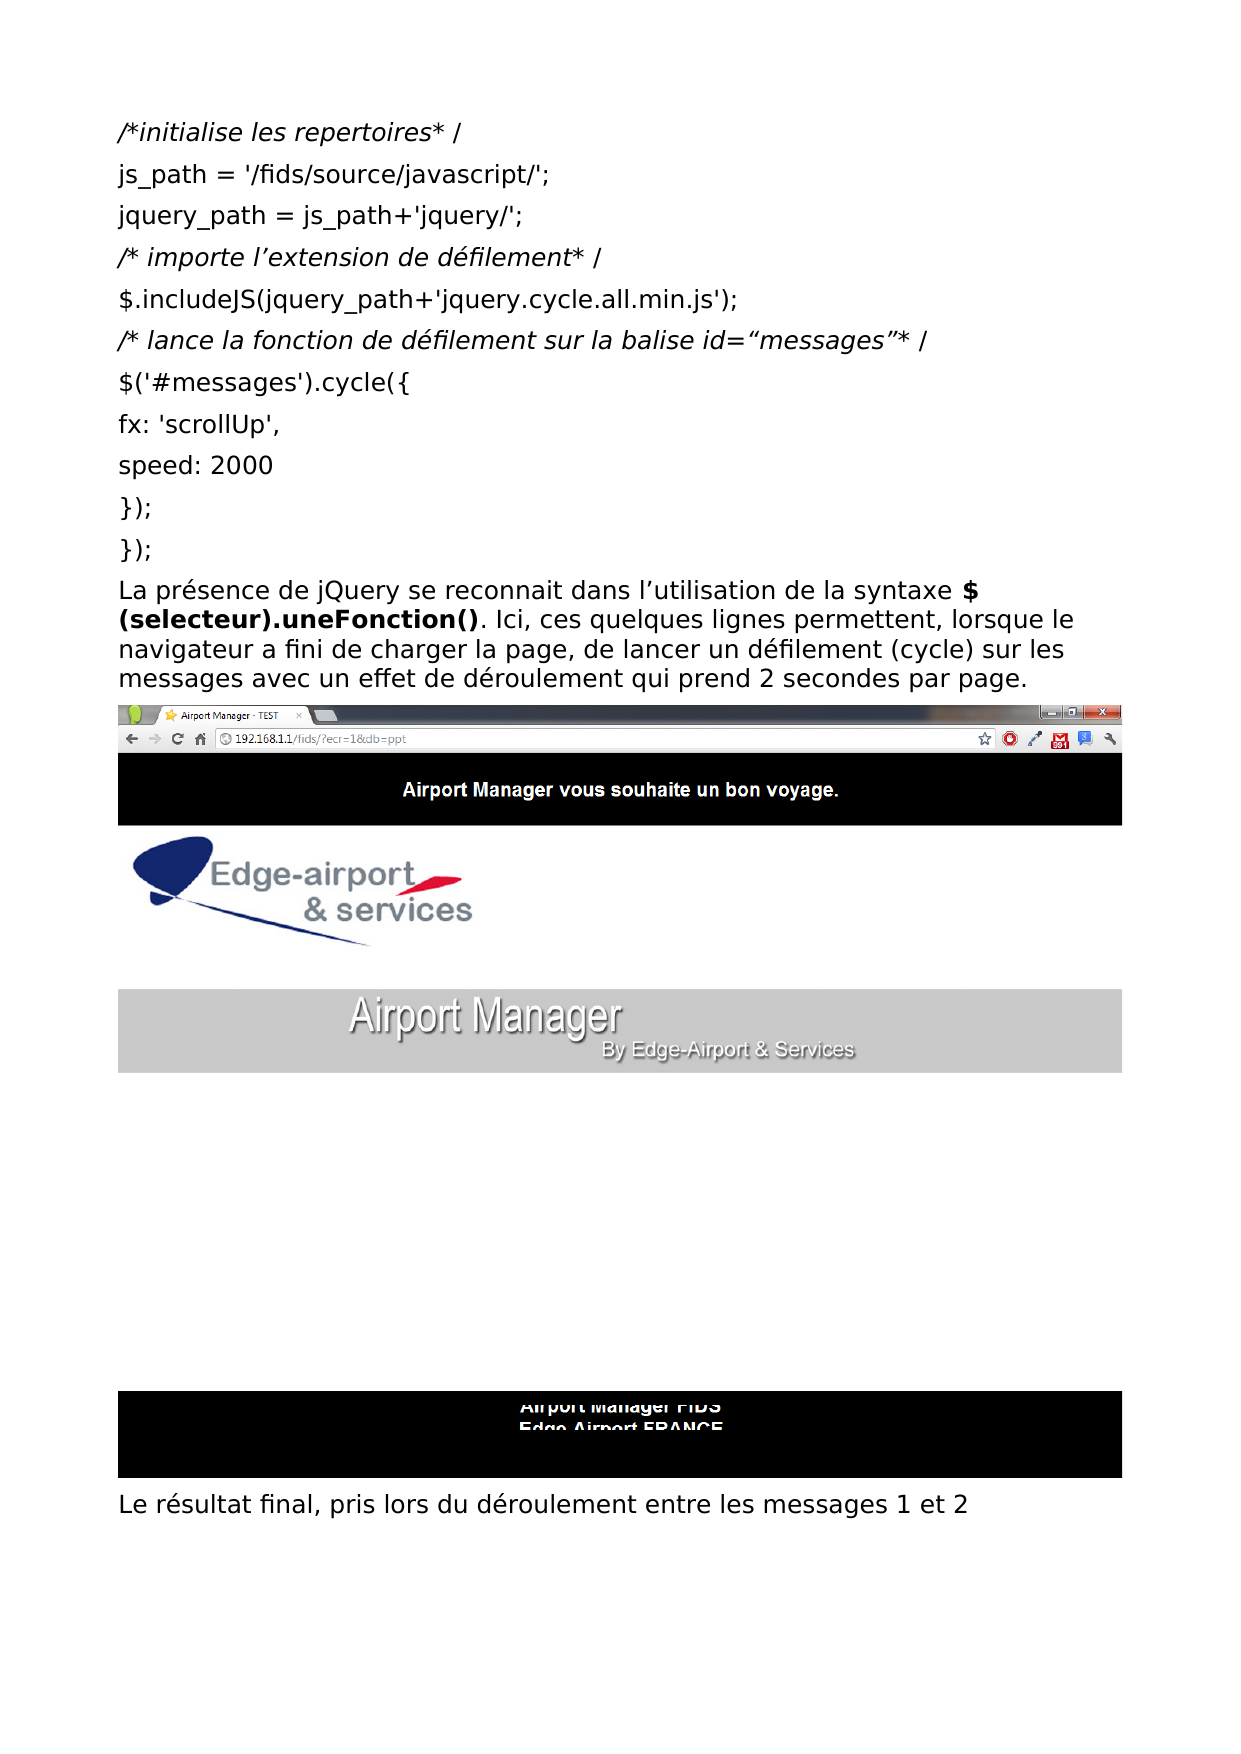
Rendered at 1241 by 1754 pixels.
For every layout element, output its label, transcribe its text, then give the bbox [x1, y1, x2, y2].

text La présence de jQuery se reconnait dans l’utilisation de la syntaxe $(selecteur).uneFonction(). Ici, ces quelques lignes permettent, lorsque le navigateur a fini de charger la page, de lancer un défilement (cycle) sur les messages avec un effet de déroulement qui prend 2 secondes par page. [118, 576, 1122, 693]
text js_path = '/fids/source/javascript/'; [118, 160, 1122, 189]
text jquery_path = js_path+'jquery/'; [118, 201, 1122, 231]
text }); [118, 493, 1122, 522]
text $('#messages').cycle({ [118, 368, 1122, 397]
text }); [118, 535, 1122, 564]
text /* lance la fonction de défilement sur la balise id=“messages”* / [118, 326, 1122, 356]
text Le résultat final, pris lors du déroulement entre les messages 1 et 2 [118, 1490, 1122, 1519]
text /* importe l’extension de défilement* / [118, 243, 1122, 272]
text fx: 'scrollUp', [118, 410, 1122, 439]
text /*initialise les repertoires* / [118, 118, 1122, 147]
text speed: 2000 [118, 451, 1122, 481]
text $.includeJS(jquery_path+'jquery.cycle.all.min.js'); [118, 285, 1122, 314]
picture [118, 705, 1123, 1478]
